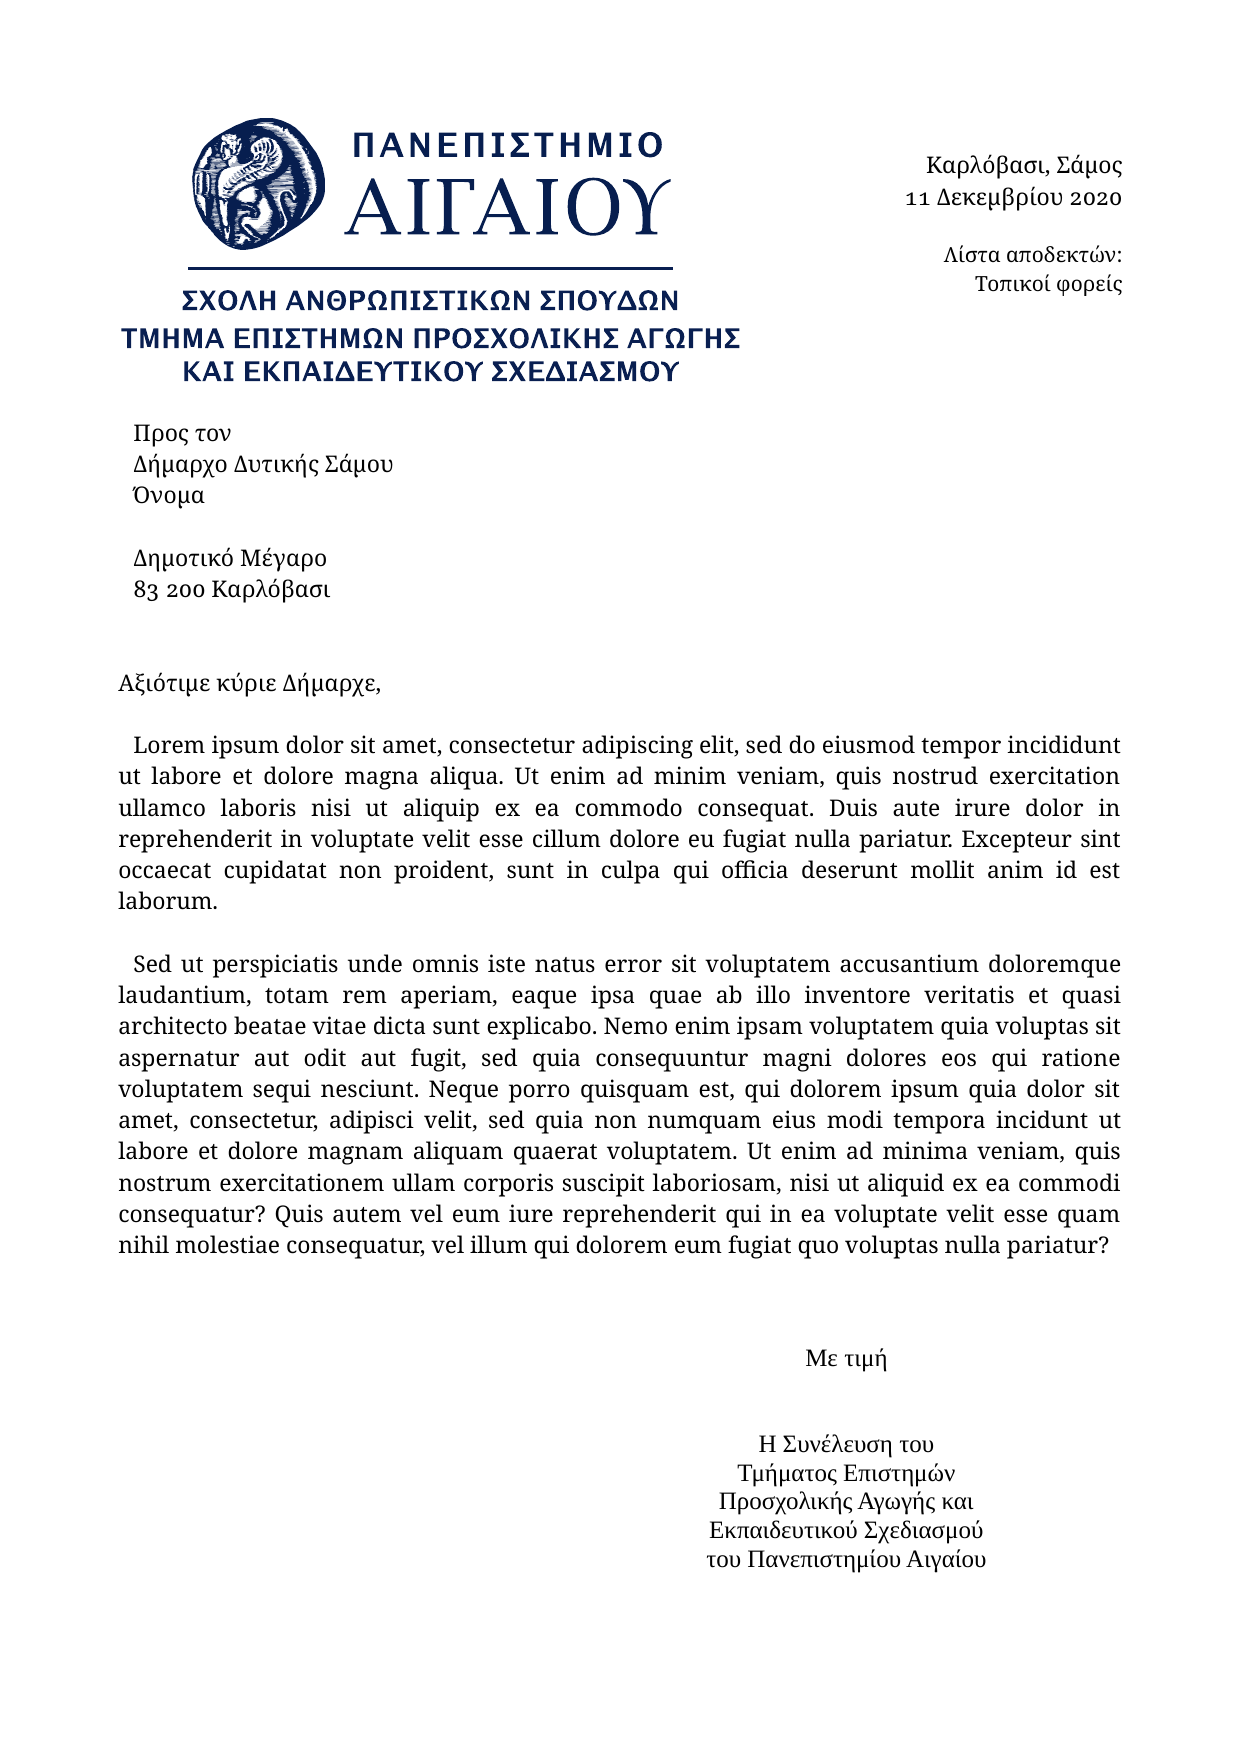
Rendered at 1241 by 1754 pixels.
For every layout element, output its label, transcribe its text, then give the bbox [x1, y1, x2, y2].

text [576, 181, 610, 212]
text Όνομα [118, 479, 1122, 510]
text [551, 181, 578, 212]
text [635, 181, 663, 203]
text [118, 181, 198, 212]
text Καρλόβασι, Σάμος [315, 149, 1122, 181]
text [452, 181, 498, 212]
text Sed ut perspiciatis unde omnis iste natus error sit voluptatem accusantium doloremque laudantium, totam rem aperiam, eaque ipsa quae ab illo inventore veritatis et quasi architecto beatae vitae dicta sunt explicabo. Nemo enim ipsam voluptatem quia voluptas sit aspernatur aut odit aut fugit, sed quia consequuntur magni dolores eos qui ratione voluptatem sequi nesciunt. Neque porro quisquam est, qui dolorem ipsum quia dolor sit amet, consectetur, adipisci velit, sed quia non numquam eius modi tempora incidunt ut labore et dolore magnam aliquam quaerat voluptatem. Ut enim ad minima veniam, quis nostrum exercitationem ullam corporis suscipit laboriosam, nisi ut aliquid ex ea commodi consequatur? Quis autem vel eum iure reprehenderit qui in ea voluptate velit esse quam nihil molestiae consequatur, vel illum qui dolorem eum fugiat quo voluptas nulla pariatur? [118, 948, 1122, 1260]
text Δήμαρχο Δυτικής Σάμου [118, 448, 1122, 479]
text [609, 181, 642, 212]
text 11 Δεκεμβρίου 2020 [651, 181, 1122, 212]
text Αξιότιμε κύριε Δήμαρχε, [118, 667, 1122, 698]
text 83 200 Καρλόβασι [118, 573, 1122, 604]
text [316, 181, 369, 212]
text [361, 192, 379, 212]
text Lorem ipsum dolor sit amet, consectetur adipiscing elit, sed do eiusmod tempor incididunt ut labore et dolore magna aliqua. Ut enim ad minim veniam, quis nostrud exercitation ullamco laboris nisi ut aliquip ex ea commodo consequat. Duis aute irure dolor in reprehenderit in voluptate velit esse cillum dolore eu fugiat nulla pariatur. Excepteur sint occaecat cupidatat non proident, sunt in culpa qui officia deserunt mollit anim id est laborum. [118, 729, 1122, 917]
text Προς τον [118, 417, 1122, 448]
text [118, 149, 202, 181]
text [505, 181, 543, 212]
text Λίστα αποδεκτών: [118, 240, 1122, 269]
text [423, 181, 443, 212]
text [376, 181, 414, 212]
text Τοπικοί φορείς [118, 269, 1122, 297]
text Δημοτικό Μέγαρο [118, 542, 1122, 573]
